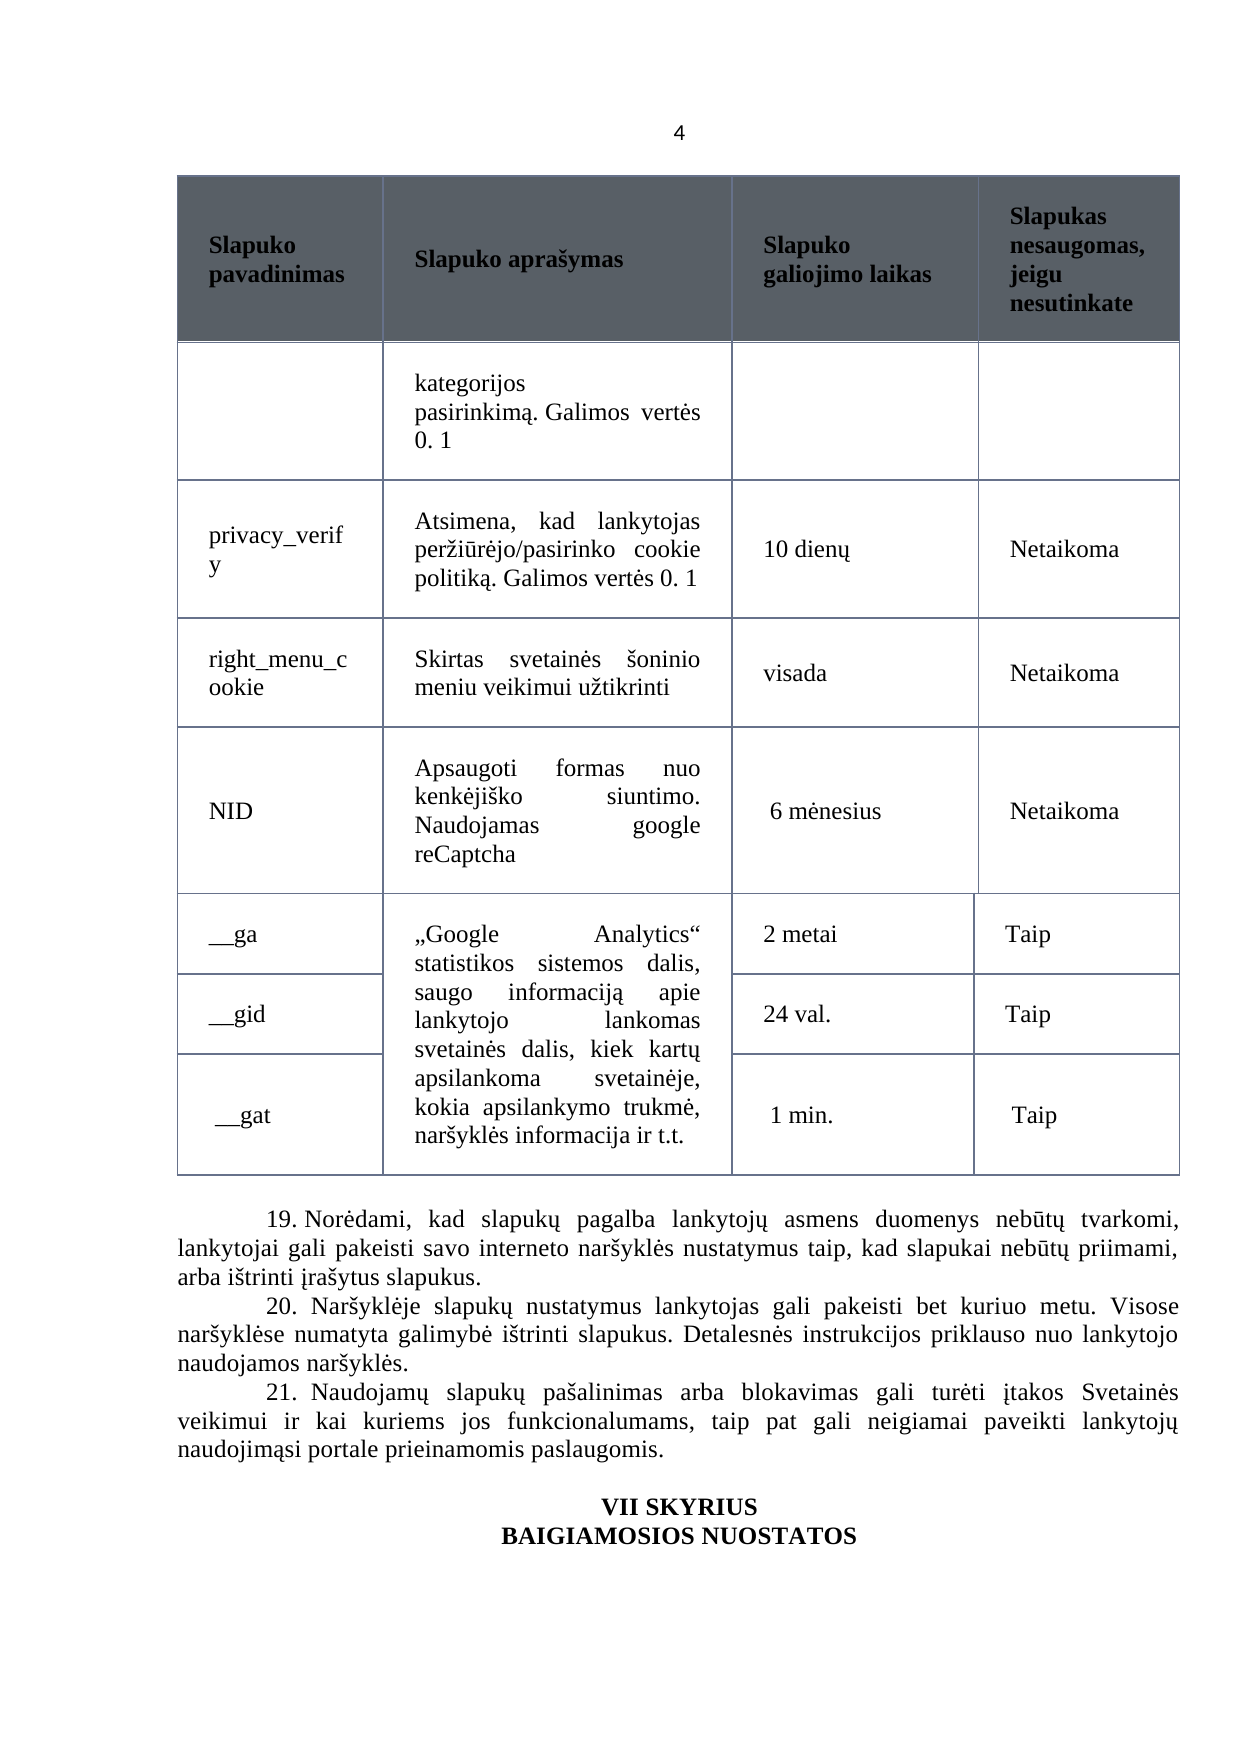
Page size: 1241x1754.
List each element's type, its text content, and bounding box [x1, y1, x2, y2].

table_cell NID [178, 728, 382, 893]
table_cell 2 metai [733, 894, 973, 973]
table_header Slapuko galiojimo laikas [733, 177, 978, 341]
table_cell __gat [178, 1055, 382, 1174]
table_header Slapuko aprašymas [384, 177, 731, 341]
text 19. Norėdami, kad slapukų pagalba lankytojų asmens duomenys nebūtų tvarkomi, lankytojai gali pakeisti savo interneto naršyklės nustatymus taip, kad slapukai nebūtų priimami, arba ištrinti įrašytus slapukus. [177, 1204, 1181, 1291]
text BAIGIAMOSIOS NUOSTATOS [177, 1521, 1181, 1549]
table_cell __ga [178, 894, 382, 973]
table_cell [178, 343, 382, 479]
table_cell visada [733, 619, 978, 726]
table_cell Atsimena, kad lankytojas peržiūrėjo/pasirinko cookie politiką. Galimos vertės 0. 1 [384, 481, 731, 617]
table_cell 10 dienų [733, 481, 978, 617]
table_cell [733, 343, 978, 479]
table_cell Taip [975, 894, 1179, 973]
table_cell 6 mėnesius [733, 728, 978, 893]
text 20. Naršyklėje slapukų nustatymus lankytojas gali pakeisti bet kuriuo metu. Visose naršyklėse numatyta galimybė ištrinti slapukus. Detalesnės instrukcijos priklauso nuo lankytojo naudojamos naršyklės. [177, 1291, 1181, 1377]
table_cell [979, 343, 1179, 479]
table_cell Taip [975, 975, 1179, 1053]
table_cell 24 val. [733, 975, 973, 1053]
table_cell Netaikoma [979, 728, 1179, 893]
table_cell Netaikoma [979, 619, 1179, 726]
table_header Slapukas nesaugomas, jeigu nesutinkate [979, 177, 1179, 341]
table_cell right_menu_cookie [178, 619, 382, 726]
text VII SKYRIUS [177, 1492, 1181, 1521]
table_cell 1 min. [733, 1055, 973, 1174]
table_cell kategorijos pasirinkimą. Galimos vertės 0. 1 [384, 343, 731, 479]
table_header Slapuko pavadinimas [178, 177, 382, 341]
table_cell Apsaugoti formas nuo kenkėjiško siuntimo. Naudojamas google reCaptcha [384, 728, 731, 893]
table_cell Skirtas svetainės šoninio meniu veikimui užtikrinti [384, 619, 731, 726]
table_cell privacy_verify [178, 481, 382, 617]
table_cell Taip [975, 1055, 1179, 1174]
text 21. Naudojamų slapukų pašalinimas arba blokavimas gali turėti įtakos Svetainės veikimui ir kai kuriems jos funkcionalumams, taip pat gali neigiamai paveikti lankytojų naudojimąsi portale prieinamomis paslaugomis. [177, 1377, 1181, 1463]
table_cell __gid [178, 975, 382, 1053]
table_cell „Google Analytics“ statistikos sistemos dalis, saugo informaciją apie lankytojo lankomas svetainės dalis, kiek kartų apsilankoma svetainėje, kokia apsilankymo trukmė, naršyklės informacija ir t.t. [384, 894, 731, 1174]
table_cell Netaikoma [979, 481, 1179, 617]
